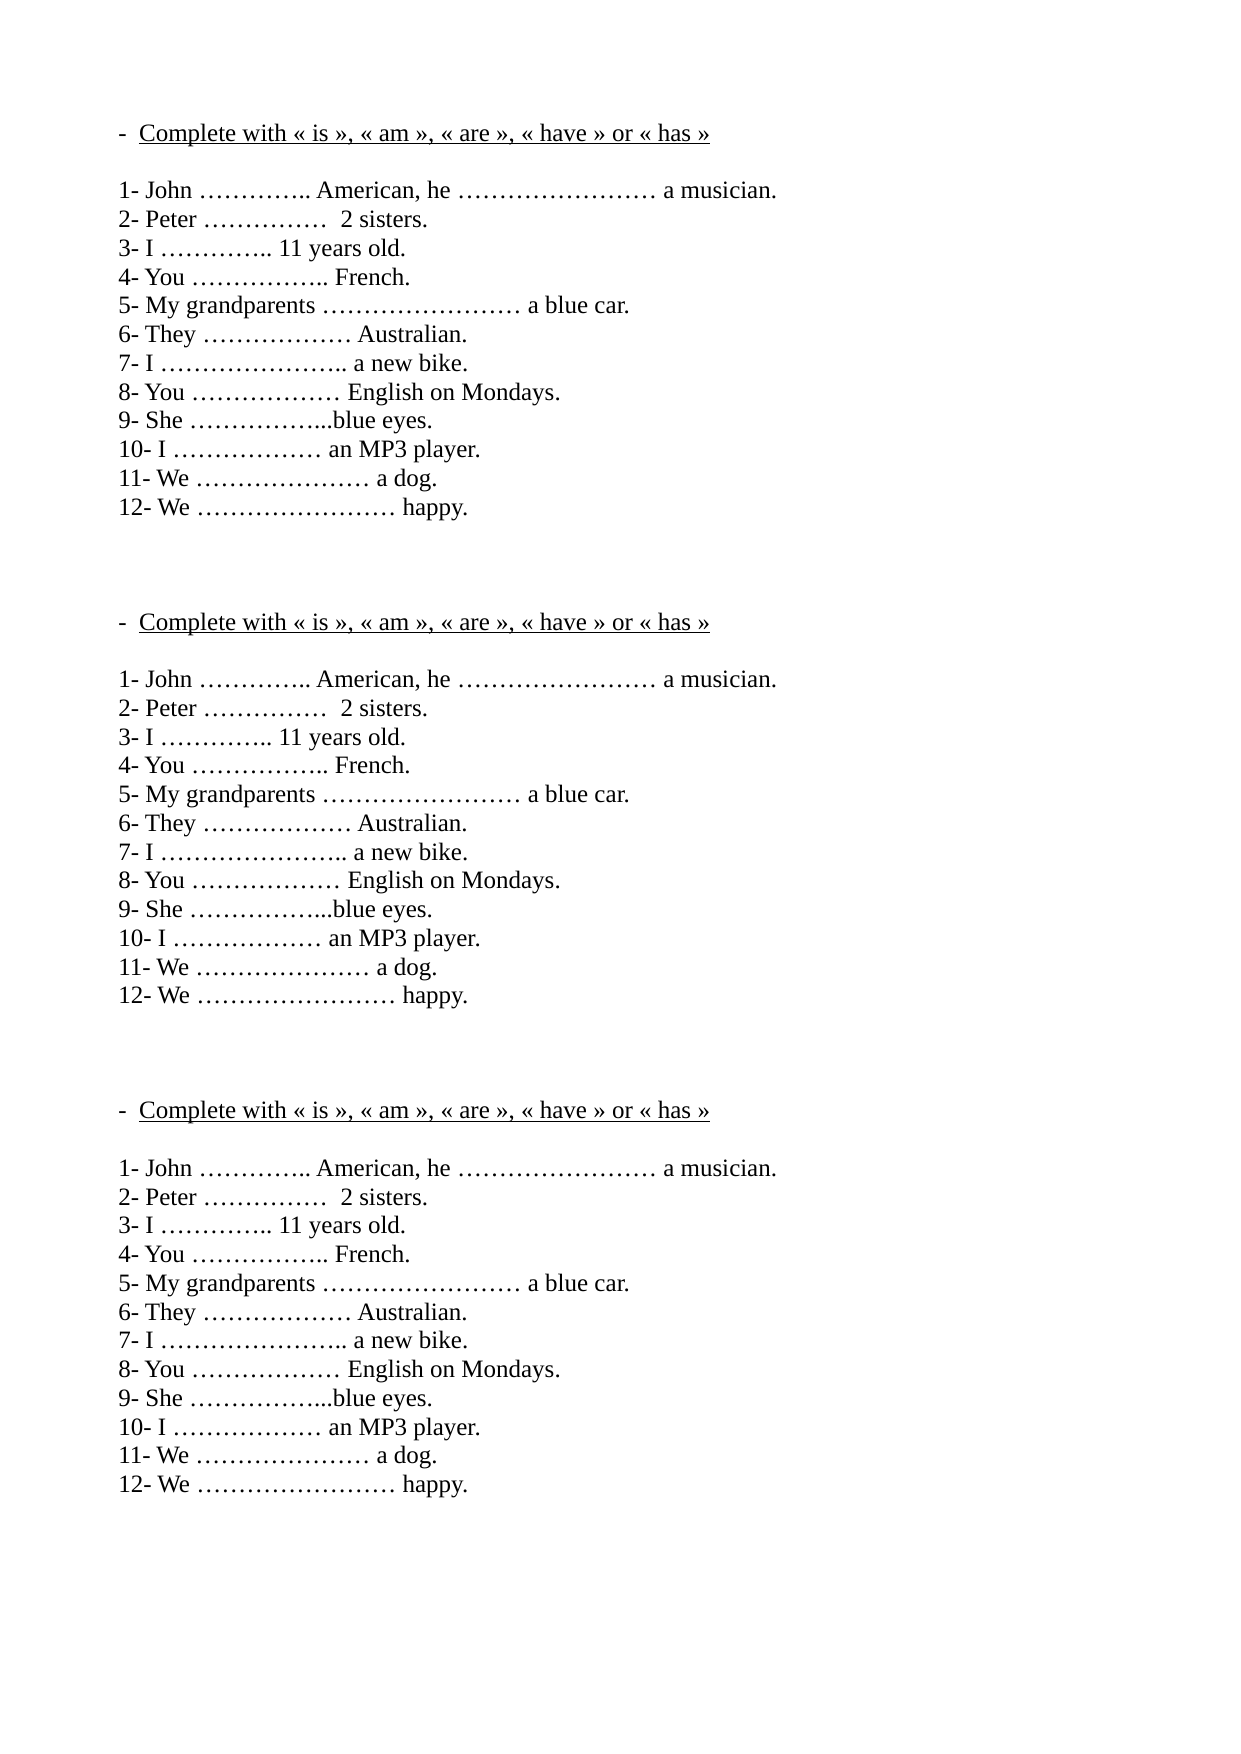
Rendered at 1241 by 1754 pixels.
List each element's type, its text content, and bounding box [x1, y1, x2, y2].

text 10- I ……………… an MP3 player. [118, 1412, 1122, 1441]
text 2- Peter …………… 2 sisters. [118, 693, 1122, 722]
text 9- She ……………...blue eyes. [118, 894, 1122, 923]
text 5- My grandparents …………………… a blue car. [118, 1268, 1122, 1297]
text 6- They ……………… Australian. [118, 808, 1122, 837]
text 12- We …………………… happy. [118, 981, 1122, 1009]
text 11- We ………………… a dog. [118, 463, 1122, 492]
text 11- We ………………… a dog. [118, 952, 1122, 981]
text 3- I ………….. 11 years old. [118, 722, 1122, 751]
text 6- They ……………… Australian. [118, 319, 1122, 348]
text 12- We …………………… happy. [118, 1469, 1122, 1498]
text 1- John ………….. American, he …………………… a musician. [118, 664, 1122, 693]
text 8- You ……………… English on Mondays. [118, 377, 1122, 406]
text 10- I ……………… an MP3 player. [118, 434, 1122, 463]
text 3- I ………….. 11 years old. [118, 1211, 1122, 1239]
text 12- We …………………… happy. [118, 492, 1122, 521]
text 8- You ……………… English on Mondays. [118, 1354, 1122, 1383]
text 3- I ………….. 11 years old. [118, 233, 1122, 262]
text 10- I ……………… an MP3 player. [118, 923, 1122, 952]
text 9- She ……………...blue eyes. [118, 406, 1122, 434]
text 1- John ………….. American, he …………………… a musician. [118, 176, 1122, 204]
text 7- I ………………….. a new bike. [118, 837, 1122, 866]
text 4- You …………….. French. [118, 1239, 1122, 1268]
text 5- My grandparents …………………… a blue car. [118, 779, 1122, 808]
text 4- You …………….. French. [118, 262, 1122, 291]
text 2- Peter …………… 2 sisters. [118, 1182, 1122, 1211]
text 5- My grandparents …………………… a blue car. [118, 291, 1122, 319]
text 11- We ………………… a dog. [118, 1441, 1122, 1469]
text 8- You ……………… English on Mondays. [118, 866, 1122, 894]
text 7- I ………………….. a new bike. [118, 348, 1122, 377]
text 6- They ……………… Australian. [118, 1297, 1122, 1326]
text - Complete with « is », « am », « are », « have » or « has » [118, 1096, 1122, 1124]
text 4- You …………….. French. [118, 751, 1122, 779]
text 7- I ………………….. a new bike. [118, 1326, 1122, 1354]
text 2- Peter …………… 2 sisters. [118, 204, 1122, 233]
text - Complete with « is », « am », « are », « have » or « has » [118, 607, 1122, 636]
text 9- She ……………...blue eyes. [118, 1383, 1122, 1412]
text 1- John ………….. American, he …………………… a musician. [118, 1153, 1122, 1182]
text - Complete with « is », « am », « are », « have » or « has » [118, 118, 1122, 147]
